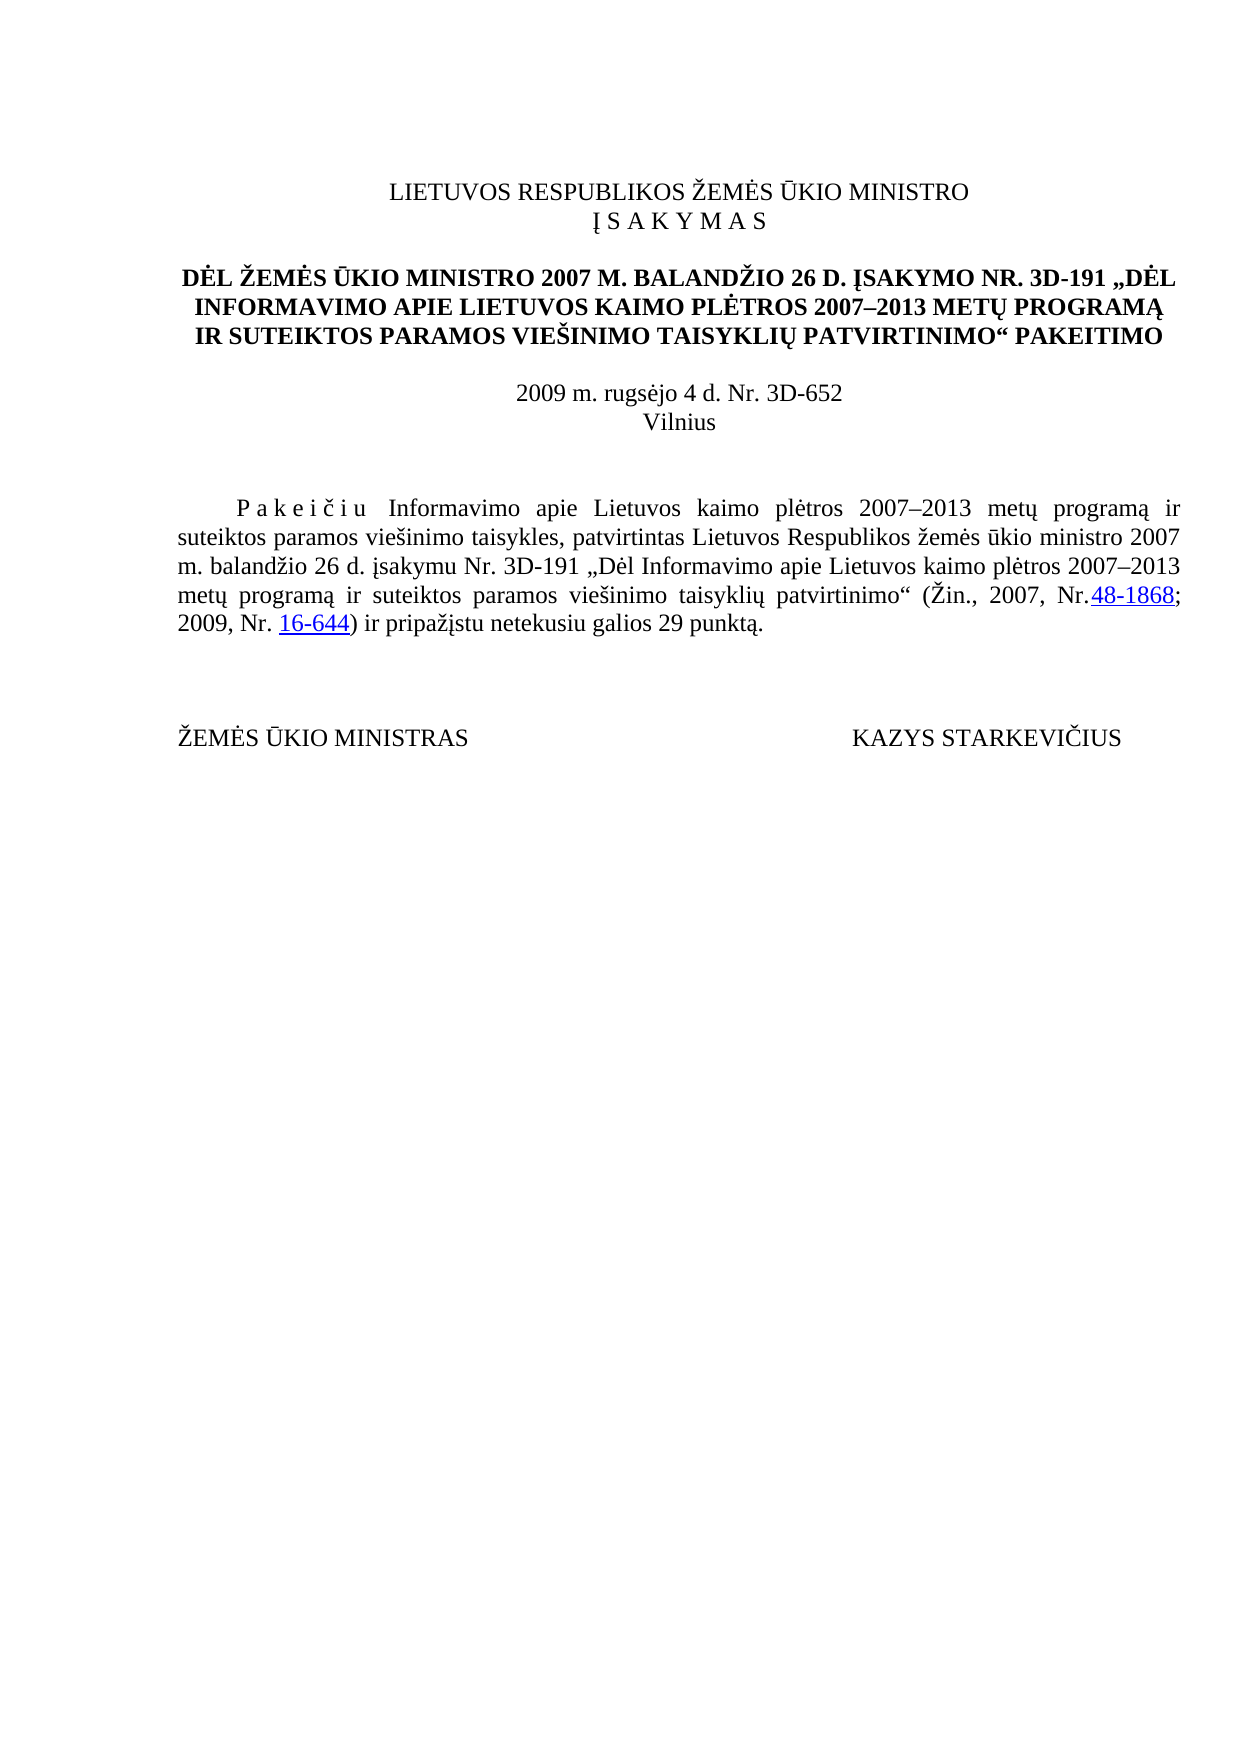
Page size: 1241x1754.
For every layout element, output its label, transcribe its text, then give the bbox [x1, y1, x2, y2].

text ĮSAKYMAS [177, 206, 1181, 235]
text Žemės ūkio ministras Kazys Starkevičius [177, 723, 1181, 752]
text Pakeičiu Informavimo apie Lietuvos kaimo plėtros 2007–2013 metų programą ir suteiktos paramos viešinimo taisykles, patvirtintas Lietuvos Respublikos žemės ūkio ministro 2007 m. balandžio 26 d. įsakymu Nr. 3D-191 „Dėl Informavimo apie Lietuvos kaimo plėtros 2007–2013 metų programą ir suteiktos paramos viešinimo taisyklių patvirtinimo“ (Žin., 2007, Nr.48-1868; 2009, Nr. 16-644) ir pripažįstu netekusiu galios 29 punktą. [177, 493, 1181, 637]
text LIETUVOS RESPUBLIKOS ŽEMĖS ŪKIO MINISTRO [177, 177, 1181, 206]
text DĖL ŽEMĖS ŪKIO MINISTRO 2007 M. BALANDŽIO 26 D. ĮSAKYMO NR. 3D-191 „DĖL INFORMAVIMO APIE LIETUVOS KAIMO PLĖTROS 2007–2013 METŲ PROGRAMĄ IR SUTEIKTOS PARAMOS VIEŠINIMO TAISYKLIŲ PATVIRTINIMO“ PAKEITIMO [177, 263, 1181, 350]
text 2009 m. rugsėjo 4 d. Nr. 3D-652 [177, 378, 1181, 407]
text Vilnius [177, 407, 1181, 436]
